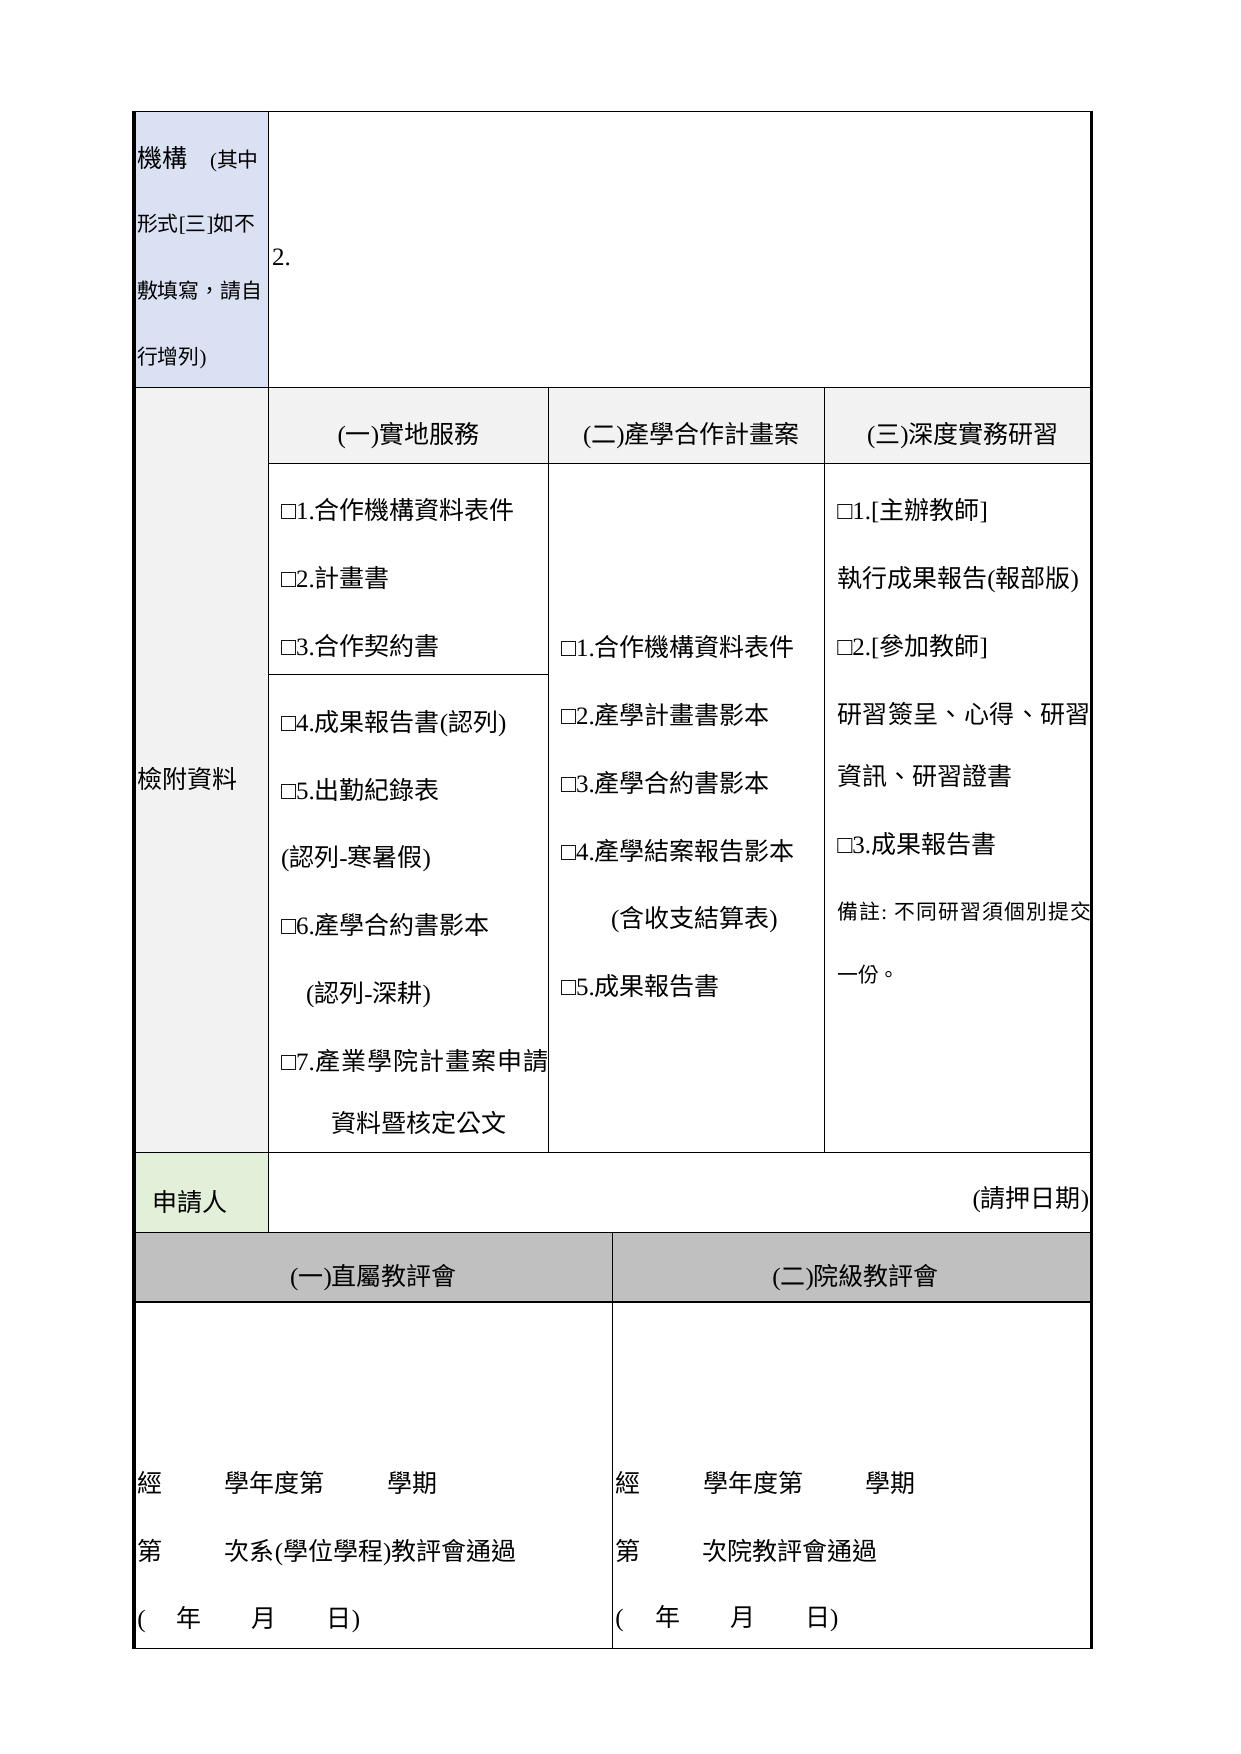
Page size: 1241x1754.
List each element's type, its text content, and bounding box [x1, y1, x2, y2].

table_cell (二)產學合作計畫案 [549, 388, 824, 463]
table_cell 研習/研究機構 (其中形式[三]如不敷填寫，請自行增列) [136, 112, 268, 387]
table_cell □1.[主辦教師] 執行成果報告(報部版) □2.[參加教師] 研習簽呈、心得、研習資訊、研習證書 □3.成果報告書 備註: 不同研習須個別提交一份。 [825, 464, 1090, 1152]
table_cell □1.合作機構資料表件 □2.產學計畫書影本 □3.產學合約書影本 □4.產學結案報告影本 (含收支結算表) □5.成果報告書 [549, 464, 824, 1152]
table_cell 申請人 (簽章) [136, 1153, 268, 1232]
table_cell □4.成果報告書(認列) □5.出勤紀錄表 (認列-寒暑假) □6.產學合約書影本 (認列-深耕) □7.產業學院計畫案申請資料暨核定公文 [269, 675, 548, 1152]
table_cell (一)實地服務 [269, 388, 548, 463]
table_cell 經 學年度第 學期 第 次系(學位學程)教評會通過 ( 年 月 日) [136, 1303, 612, 1648]
table_cell □1.合作機構資料表件 □2.計畫書 □3.合作契約書 [269, 464, 548, 674]
table_cell 經 學年度第 學期 第 次院教評會通過 ( 年 月 日) [613, 1303, 1090, 1648]
table_cell 2. [269, 112, 1090, 387]
table_cell (請押日期) [269, 1153, 1090, 1232]
table_cell (三)深度實務研習 [825, 388, 1090, 463]
table_cell (一)直屬教評會 [136, 1233, 612, 1301]
table_cell (二)院級教評會 [613, 1233, 1090, 1301]
table_cell 檢附資料 [136, 388, 268, 1152]
